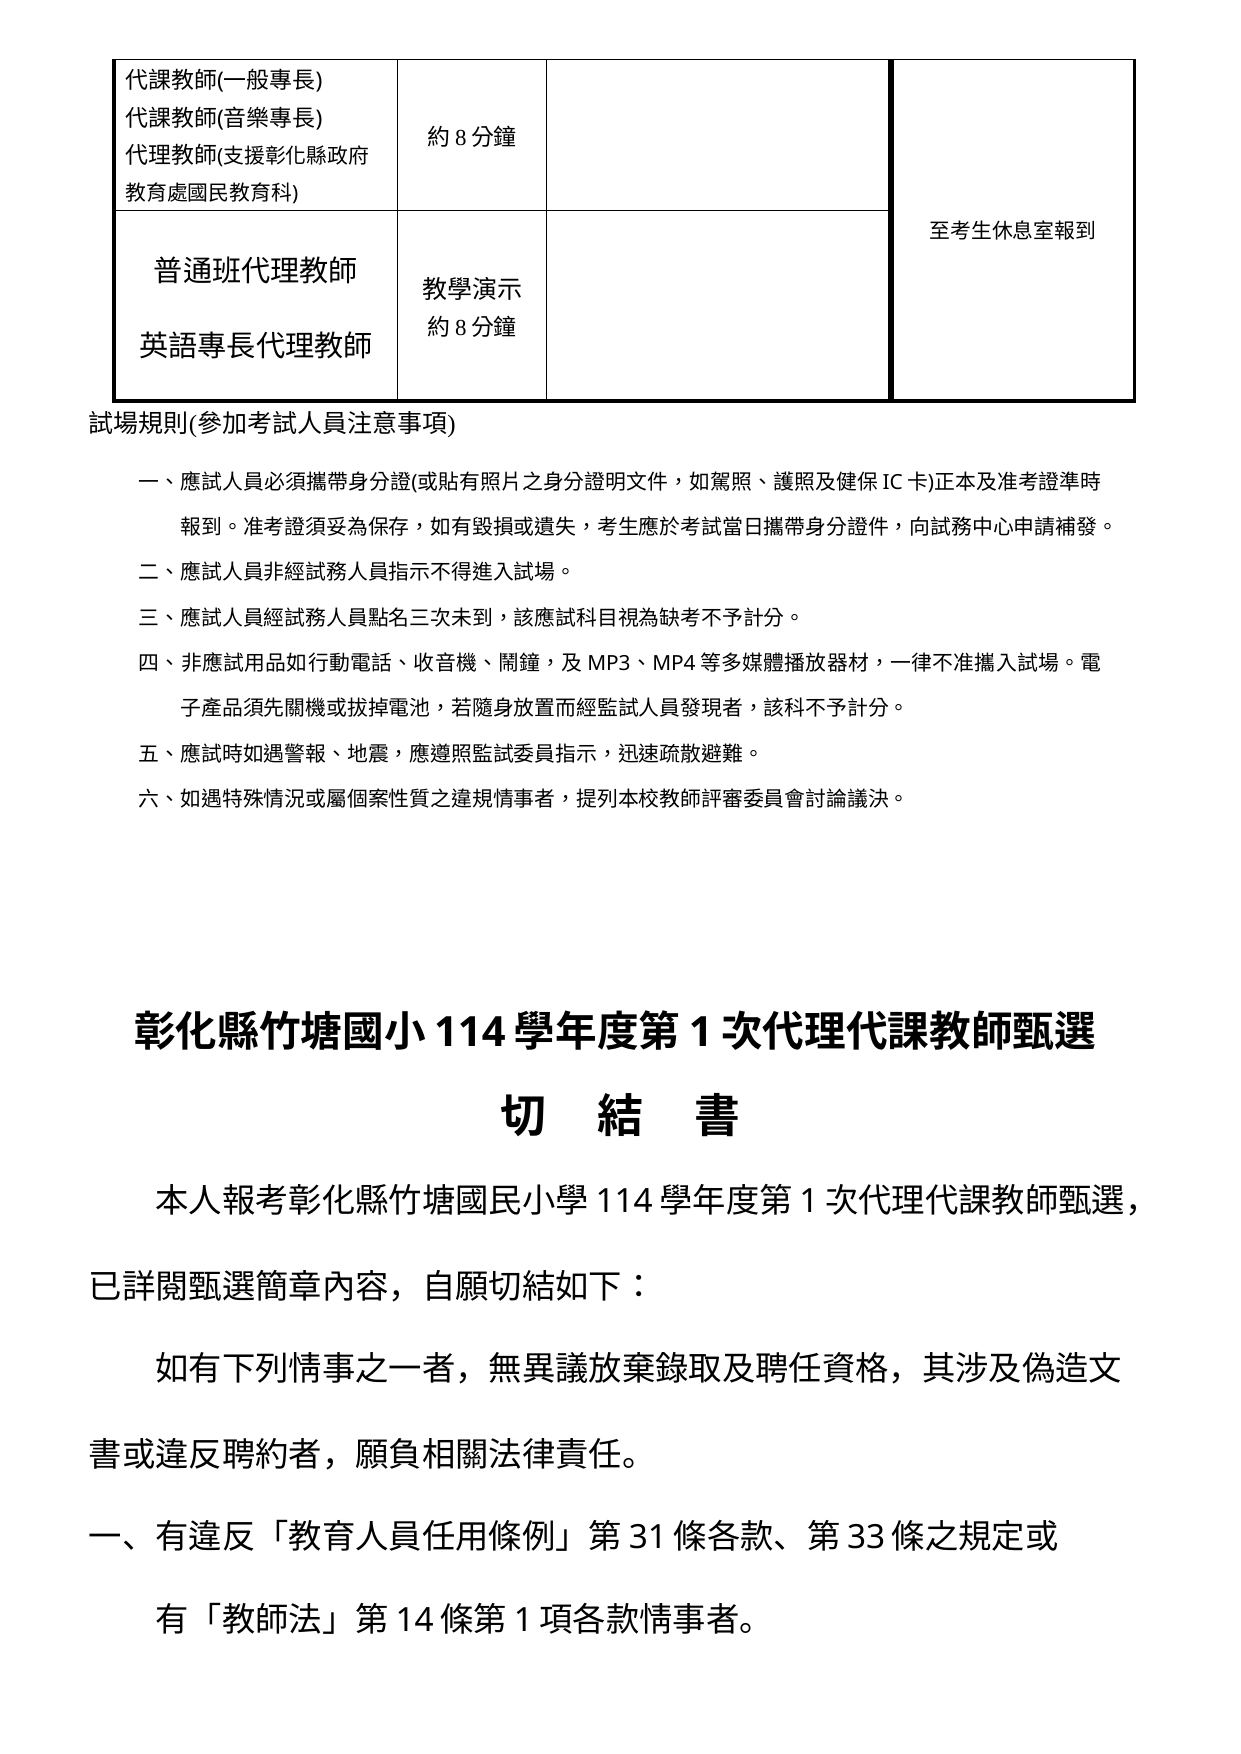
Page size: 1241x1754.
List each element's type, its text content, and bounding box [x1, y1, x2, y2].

text 二、應試人員非經試務人員指示不得進入試場。 [139, 556, 1102, 586]
table_cell 代課教師(一般專長) 代課教師(音樂專長) 代理教師(支援彰化縣政府教育處國民教育科) [116, 60, 397, 210]
text 三、應試人員經試務人員點名三次未到，該應試科目視為缺考不予計分。 [139, 601, 1102, 631]
text 一、有違反「教育人員任用條例」第31條各款、第33條之規定或 [89, 1497, 1152, 1572]
text 切 結 書 [89, 1075, 1152, 1150]
table_cell 普通班代理教師 英語專長代理教師 [116, 211, 397, 399]
text 試場規則(參加考試人員注意事項) [89, 402, 1152, 440]
table_cell [547, 60, 888, 210]
text 彰化縣竹塘國小114學年度第1次代理代課教師甄選 [51, 991, 1178, 1066]
table_cell [547, 211, 888, 399]
text 一、應試人員必須攜帶身分證(或貼有照片之身分證明文件，如駕照、護照及健保IC卡)正本及准考證準時報到。准考證須妥為保存，如有毀損或遺失，考生應於考試當日攜帶身分證件，向試務中心申請補發。 [139, 465, 1102, 541]
table_cell 至考生休息室報到 [894, 60, 1133, 399]
table_cell 教學演示 約8分鐘 [398, 211, 546, 399]
text 五、應試時如遇警報、地震，應遵照監試委員指示，迅速疏散避難。 [139, 737, 1102, 767]
text 如有下列情事之一者，無異議放棄錄取及聘任資格，其涉及偽造文書或違反聘約者，願負相關法律責任。 [89, 1328, 1152, 1490]
text 四、非應試用品如行動電話、收音機、鬧鐘，及MP3、MP4等多媒體播放器材，一律不准攜入試場。電子產品須先關機或拔掉電池，若隨身放置而經監試人員發現者，該科不予計分。 [139, 646, 1102, 722]
text 有「教師法」第14條第1項各款情事者。 [89, 1579, 1152, 1654]
table_cell 約8分鐘 [398, 60, 546, 210]
text 六、如遇特殊情況或屬個案性質之違規情事者，提列本校教師評審委員會討論議決。 [139, 782, 1102, 812]
text 本人報考彰化縣竹塘國民小學114學年度第1次代理代課教師甄選，已詳閱甄選簡章內容，自願切結如下： [89, 1160, 1152, 1321]
